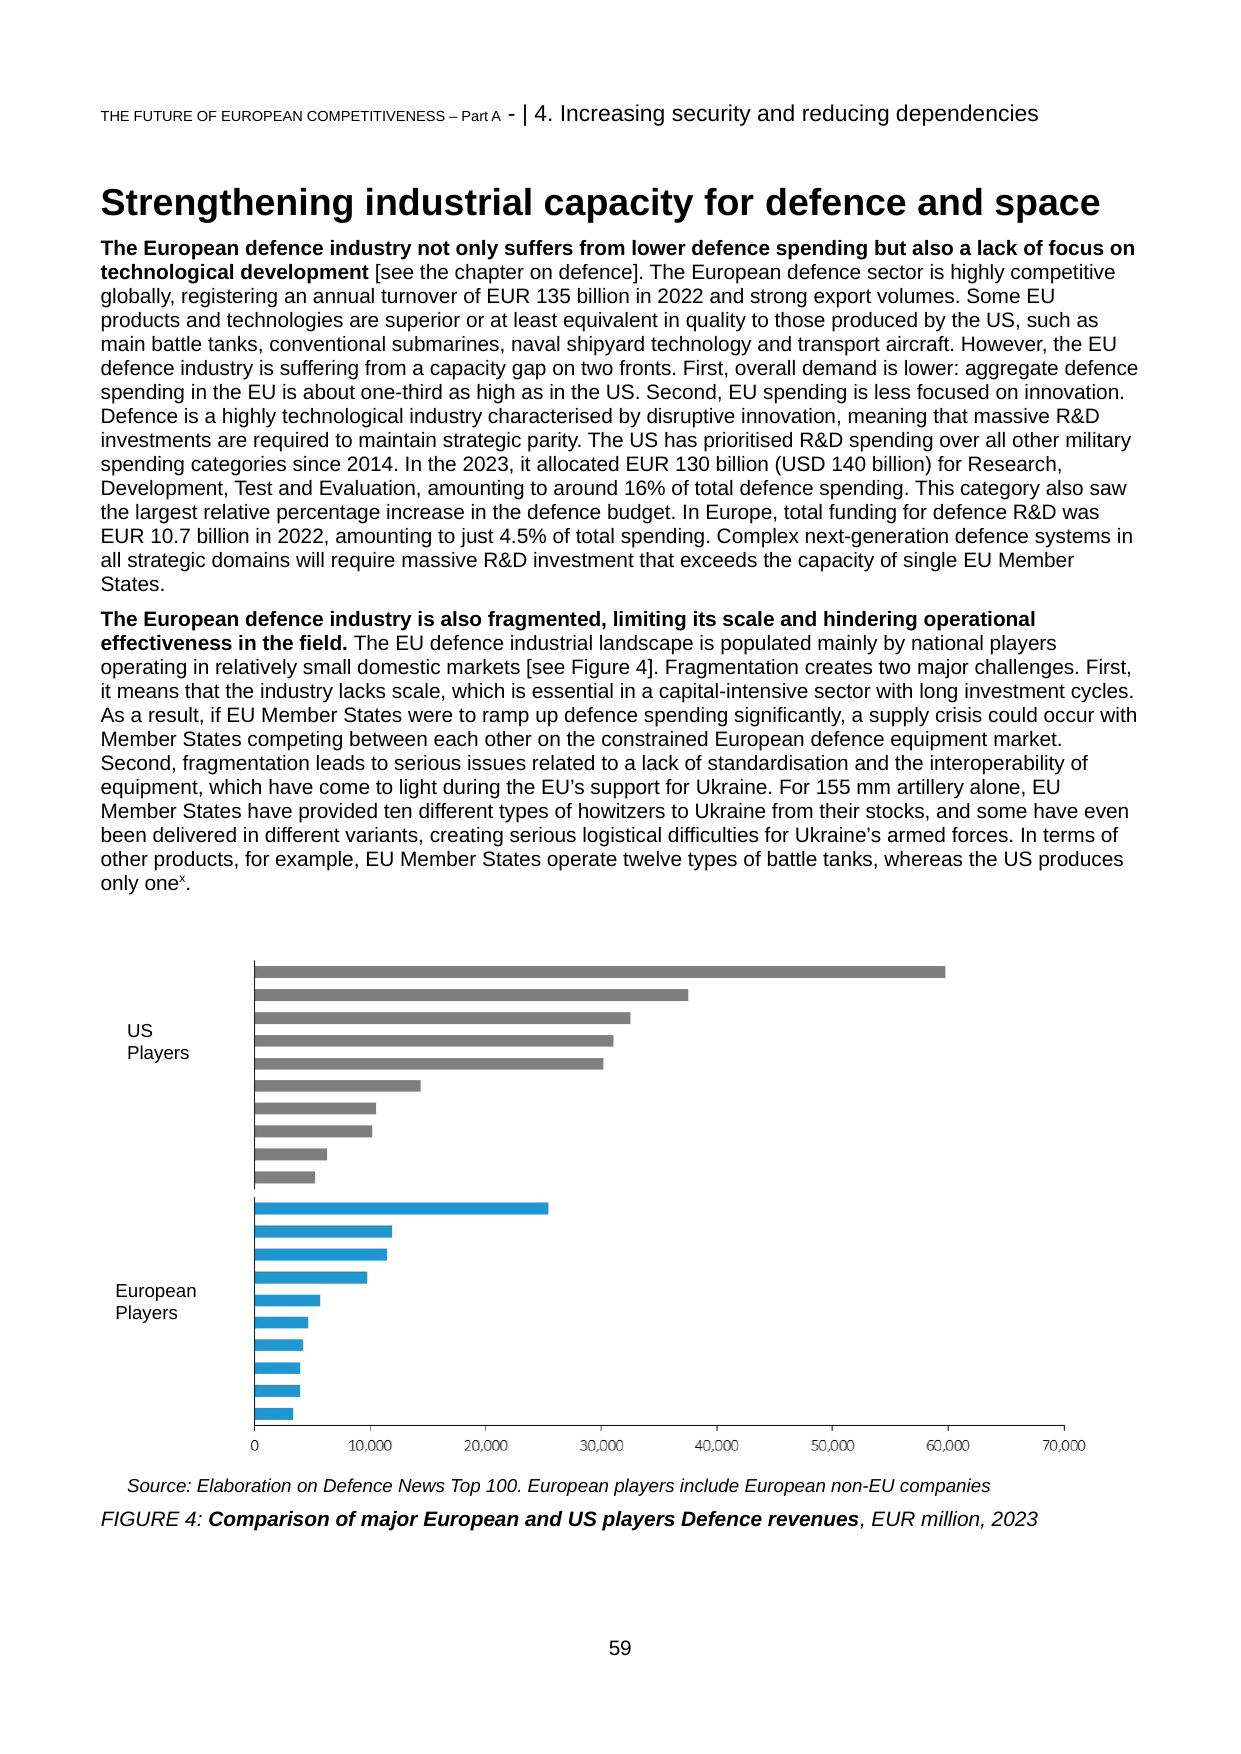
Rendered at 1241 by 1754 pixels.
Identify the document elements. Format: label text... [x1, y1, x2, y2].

text The European defence industry not only suffers from lower defence spending but also a lack of focus on technological development [see the chapter on defence]. The European defence sector is highly competitive globally, registering an annual turnover of EUR 135 billion in 2022 and strong export volumes. Some EU products and technologies are superior or at least equivalent in quality to those produced by the US, such as main battle tanks, conventional submarines, naval shipyard technology and transport aircraft. However, the EU defence industry is suffering from a capacity gap on two fronts. First, overall demand is lower: aggregate defence spending in the EU is about one-third as high as in the US. Second, EU spending is less focused on innovation. Defence is a highly technological industry characterised by disruptive innovation, meaning that massive R&D investments are required to maintain strategic parity. The US has prioritised R&D spending over all other military spending categories since 2014. In the 2023, it allocated EUR 130 billion (USD 140 billion) for Research, Development, Test and Evaluation, amounting to around 16% of total defence spending. This category also saw the largest relative percentage increase in the defence budget. In Europe, total funding for defence R&D was EUR 10.7 billion in 2022, amounting to just 4.5% of total spending. Complex next-generation defence systems in all strategic domains will require massive R&D investment that exceeds the capacity of single EU Member States. [100, 236, 1140, 595]
text FIGURE 4: Comparison of major European and US players Defence revenues, EUR million, 2023 [101, 966, 1099, 1531]
subtitle Strengthening industrial capacity for defence and space [100, 180, 1140, 223]
picture [234, 953, 1099, 1456]
text The European defence industry is also fragmented, limiting its scale and hindering operational effectiveness in the field. The EU defence industrial landscape is populated mainly by national players operating in relatively small domestic markets [see Figure 4]. Fragmentation creates two major challenges. First, it means that the industry lacks scale, which is essential in a capital-intensive sector with long investment cycles. As a result, if EU Member States were to ramp up defence spending significantly, a supply crisis could occur with Member States competing between each other on the constrained European defence equipment market. Second, fragmentation leads to serious issues related to a lack of standardisation and the interoperability of equipment, which have come to light during the EU’s support for Ukraine. For 155 mm artillery alone, EU Member States have provided ten different types of howitzers to Ukraine from their stocks, and some have even been delivered in different variants, creating serious logistical difficulties for Ukraine’s armed forces. In terms of other products, for example, EU Member States operate twelve types of battle tanks, whereas the US produces only one. [100, 607, 1140, 894]
